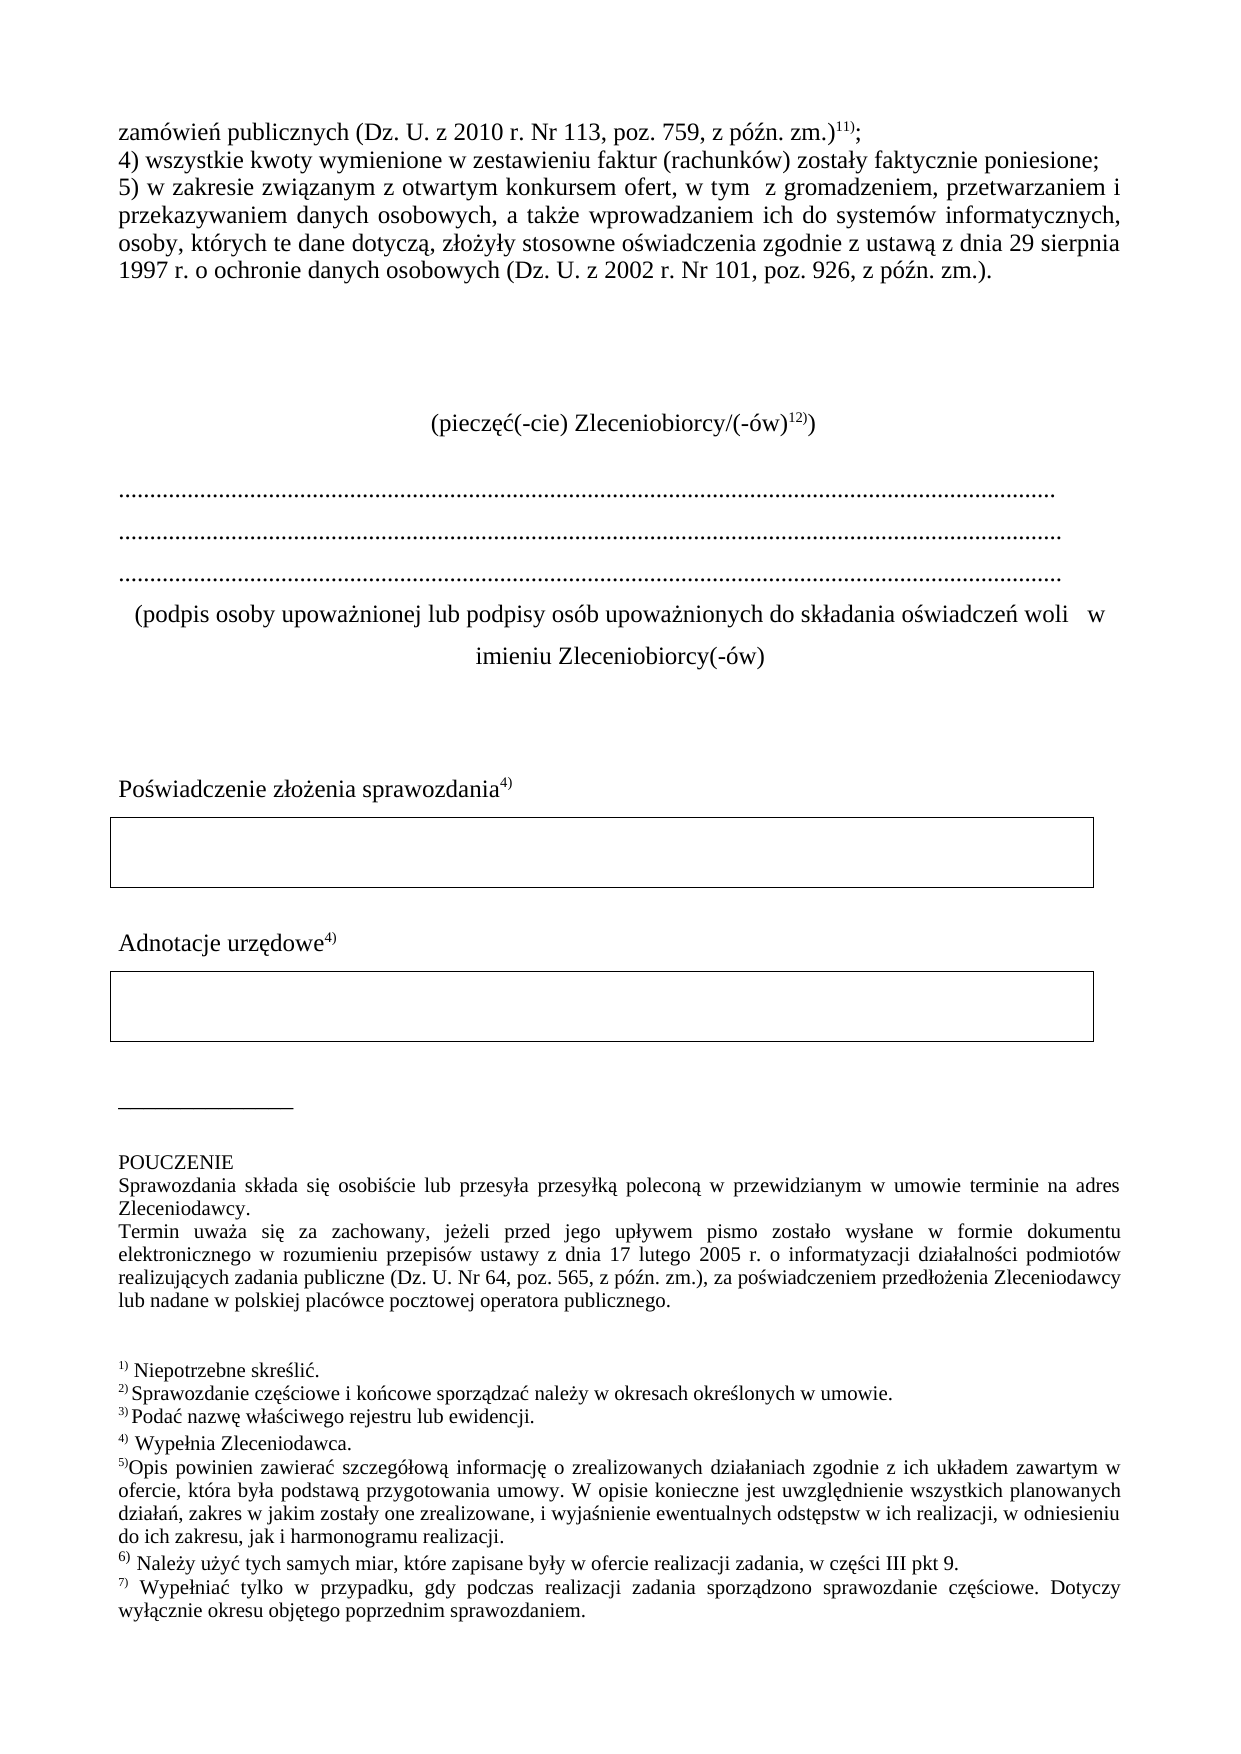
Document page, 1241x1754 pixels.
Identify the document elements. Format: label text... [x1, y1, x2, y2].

text 4) wszystkie kwoty wymienione w zestawieniu faktur (rachunków) zostały faktycznie poniesione; [118, 146, 1122, 173]
text (pieczęć(-cie) Zleceniobiorcy/(-ów)12)) [118, 409, 1122, 437]
text 3) Podać nazwę właściwego rejestru lub ewidencji. [118, 1405, 1122, 1428]
text ...................................................................................................................................................... [118, 476, 1122, 503]
text zamówień publicznych (Dz. U. z 2010 r. Nr 113, poz. 759, z późn. zm.)11); [118, 118, 1122, 146]
text POUCZENIE [118, 1151, 1122, 1174]
text (podpis osoby upoważnionej lub podpisy osób upoważnionych do składania oświadczeń woli w imieniu Zleceniobiorcy(-ów) [118, 600, 1122, 669]
table_header [111, 972, 1055, 1041]
text ....................................................................................................................................................... [118, 559, 1122, 586]
table_header [1055, 972, 1093, 1041]
text 4) Wypełnia Zleceniodawca. [118, 1428, 1122, 1456]
text Sprawozdania składa się osobiście lub przesyła przesyłką poleconą w przewidzianym w umowie terminie na adres Zleceniodawcy. [118, 1174, 1122, 1220]
text 1) Niepotrzebne skreślić. [118, 1359, 1122, 1382]
text ....................................................................................................................................................... [118, 517, 1122, 545]
text 2) Sprawozdanie częściowe i końcowe sporządzać należy w okresach określonych w umowie. [118, 1382, 1122, 1405]
text 5) w zakresie związanym z otwartym konkursem ofert, w tym z gromadzeniem, przetwarzaniem i przekazywaniem danych osobowych, a także wprowadzaniem ich do systemów informatycznych, osoby, których te dane dotyczą, złożyły stosowne oświadczenia zgodnie z ustawą z dnia 29 sierpnia 1997 r. o ochronie danych osobowych (Dz. U. z 2002 r. Nr 101, poz. 926, z późn. zm.). [118, 173, 1122, 284]
text 5)Opis powinien zawierać szczegółową informację o zrealizowanych działaniach zgodnie z ich układem zawartym w ofercie, która była podstawą przygotowania umowy. W opisie konieczne jest uwzględnienie wszystkich planowanych działań, zakres w jakim zostały one zrealizowane, i wyjaśnienie ewentualnych odstępstw w ich realizacji, w odniesieniu do ich zakresu, jak i harmonogramu realizacji. [118, 1456, 1122, 1548]
table_header [1055, 818, 1093, 887]
text Termin uważa się za zachowany, jeżeli przed jego upływem pismo zostało wysłane w formie dokumentu elektronicznego w rozumieniu przepisów ustawy z dnia 17 lutego 2005 r. o informatyzacji działalności podmiotów realizujących zadania publiczne (Dz. U. Nr 64, poz. 565, z późn. zm.), za poświadczeniem przedłożenia Zleceniodawcy lub nadane w polskiej placówce pocztowej operatora publicznego. [118, 1220, 1122, 1312]
text 7) Wypełniać tylko w przypadku, gdy podczas realizacji zadania sporządzono sprawozdanie częściowe. Dotyczy wyłącznie okresu objętego poprzednim sprawozdaniem. [118, 1576, 1122, 1622]
table_header [111, 818, 1055, 887]
text ______________ [118, 1084, 1122, 1112]
text Adnotacje urzędowe4) [118, 929, 1122, 957]
text Poświadczenie złożenia sprawozdania4) [118, 775, 1122, 803]
text 6) Należy użyć tych samych miar, które zapisane były w ofercie realizacji zadania, w części III pkt 9. [118, 1548, 1122, 1576]
